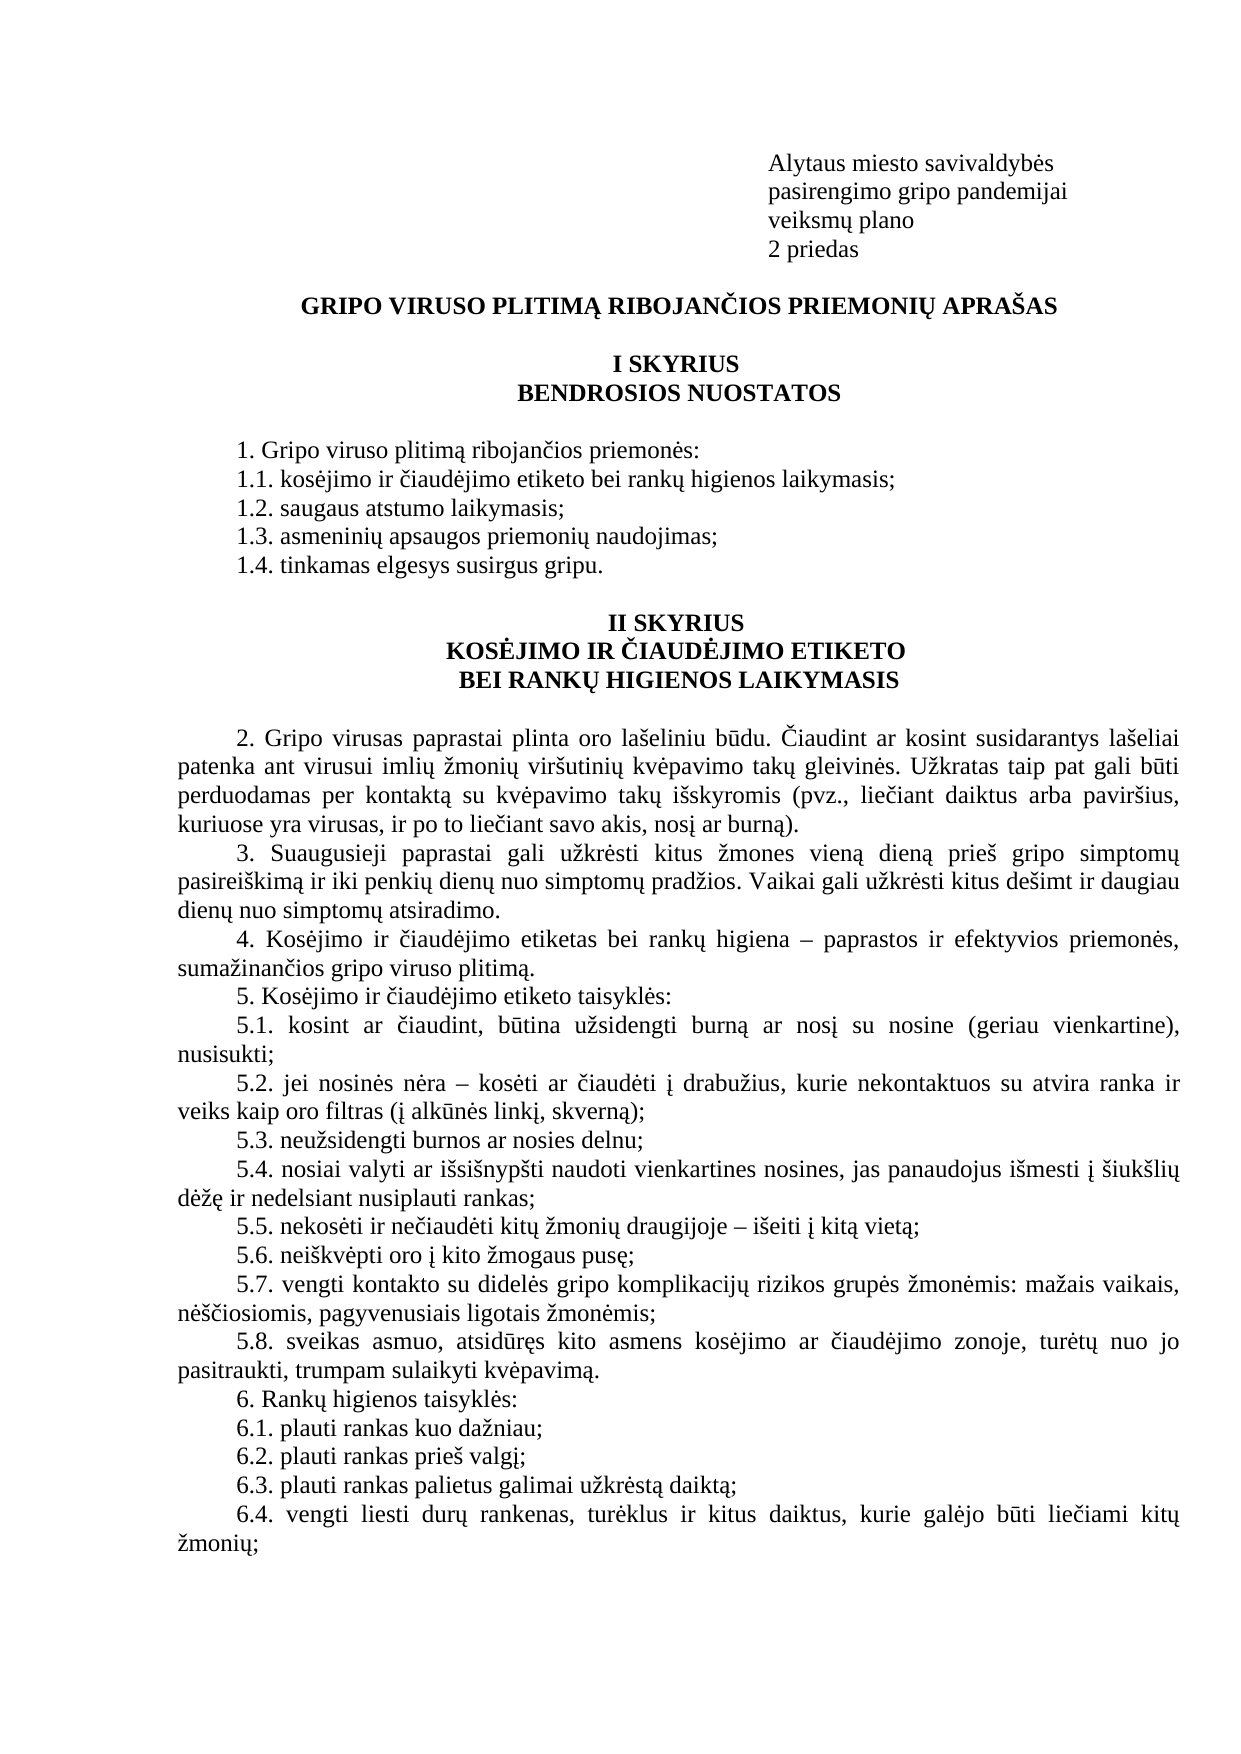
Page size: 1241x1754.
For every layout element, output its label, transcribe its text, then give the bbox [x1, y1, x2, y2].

text 1.3. asmeninių apsaugos priemonių naudojimas; [177, 521, 1181, 550]
text 5. Kosėjimo ir čiaudėjimo etiketo taisyklės: [177, 981, 1181, 1010]
text 4. Kosėjimo ir čiaudėjimo etiketas bei rankų higiena – paprastos ir efektyvios priemonės, sumažinančios gripo viruso plitimą. [177, 924, 1181, 981]
text 2 priedas [768, 234, 1181, 263]
text 5.6. neiškvėpti oro į kito žmogaus pusę; [177, 1240, 1181, 1269]
text veiksmų plano [768, 205, 1181, 234]
text 6.1. plauti rankas kuo dažniau; [177, 1413, 1181, 1441]
text 6.3. plauti rankas palietus galimai užkrėstą daiktą; [177, 1470, 1181, 1499]
text Alytaus miesto savivaldybės [768, 148, 1181, 176]
text 6.2. plauti rankas prieš valgį; [177, 1441, 1181, 1470]
text 6.4. vengti liesti durų rankenas, turėklus ir kitus daiktus, kurie galėjo būti liečiami kitų žmonių; [177, 1499, 1181, 1556]
text 5.2. jei nosinės nėra – kosėti ar čiaudėti į drabužius, kurie nekontaktuos su atvira ranka ir veiks kaip oro filtras (į alkūnės linkį, skverną); [177, 1068, 1181, 1125]
text 5.3. neužsidengti burnos ar nosies delnu; [177, 1125, 1181, 1154]
text I SKYRIUS [177, 349, 1181, 378]
text GRIPO VIRUSO PLITIMĄ RIBOJANČIOS PRIEMONIŲ APRAŠAS [177, 291, 1181, 320]
text 6. Rankų higienos taisyklės: [177, 1384, 1181, 1413]
text 3. Suaugusieji paprastai gali užkrėsti kitus žmones vieną dieną prieš gripo simptomų pasireiškimą ir iki penkių dienų nuo simptomų pradžios. Vaikai gali užkrėsti kitus dešimt ir daugiau dienų nuo simptomų atsiradimo. [177, 838, 1181, 924]
text KOSĖJIMO IR ČIAUDĖJIMO ETIKETO [177, 636, 1181, 665]
text 1. Gripo viruso plitimą ribojančios priemonės: [177, 435, 1181, 464]
text 1.1. kosėjimo ir čiaudėjimo etiketo bei rankų higienos laikymasis; [177, 464, 1181, 493]
text 5.8. sveikas asmuo, atsidūręs kito asmens kosėjimo ar čiaudėjimo zonoje, turėtų nuo jo pasitraukti, trumpam sulaikyti kvėpavimą. [177, 1326, 1181, 1384]
text 5.4. nosiai valyti ar išsišnypšti naudoti vienkartines nosines, jas panaudojus išmesti į šiukšlių dėžę ir nedelsiant nusiplauti rankas; [177, 1154, 1181, 1211]
text 1.2. saugaus atstumo laikymasis; [177, 493, 1181, 521]
text BEI RANKŲ HIGIENOS LAIKYMASIS [177, 665, 1181, 694]
text pasirengimo gripo pandemijai [768, 176, 1181, 205]
text BENDROSIOS NUOSTATOS [177, 378, 1181, 406]
text 5.5. nekosėti ir nečiaudėti kitų žmonių draugijoje – išeiti į kitą vietą; [177, 1211, 1181, 1240]
text II SKYRIUS [177, 608, 1181, 636]
text 1.4. tinkamas elgesys susirgus gripu. [177, 550, 1181, 579]
text 5.1. kosint ar čiaudint, būtina užsidengti burną ar nosį su nosine (geriau vienkartine), nusisukti; [177, 1010, 1181, 1068]
text 5.7. vengti kontakto su didelės gripo komplikacijų rizikos grupės žmonėmis: mažais vaikais, nėščiosiomis, pagyvenusiais ligotais žmonėmis; [177, 1269, 1181, 1326]
text 2. Gripo virusas paprastai plinta oro lašeliniu būdu. Čiaudint ar kosint susidarantys lašeliai patenka ant virusui imlių žmonių viršutinių kvėpavimo takų gleivinės. Užkratas taip pat gali būti perduodamas per kontaktą su kvėpavimo takų išskyromis (pvz., liečiant daiktus arba paviršius, kuriuose yra virusas, ir po to liečiant savo akis, nosį ar burną). [177, 723, 1181, 838]
